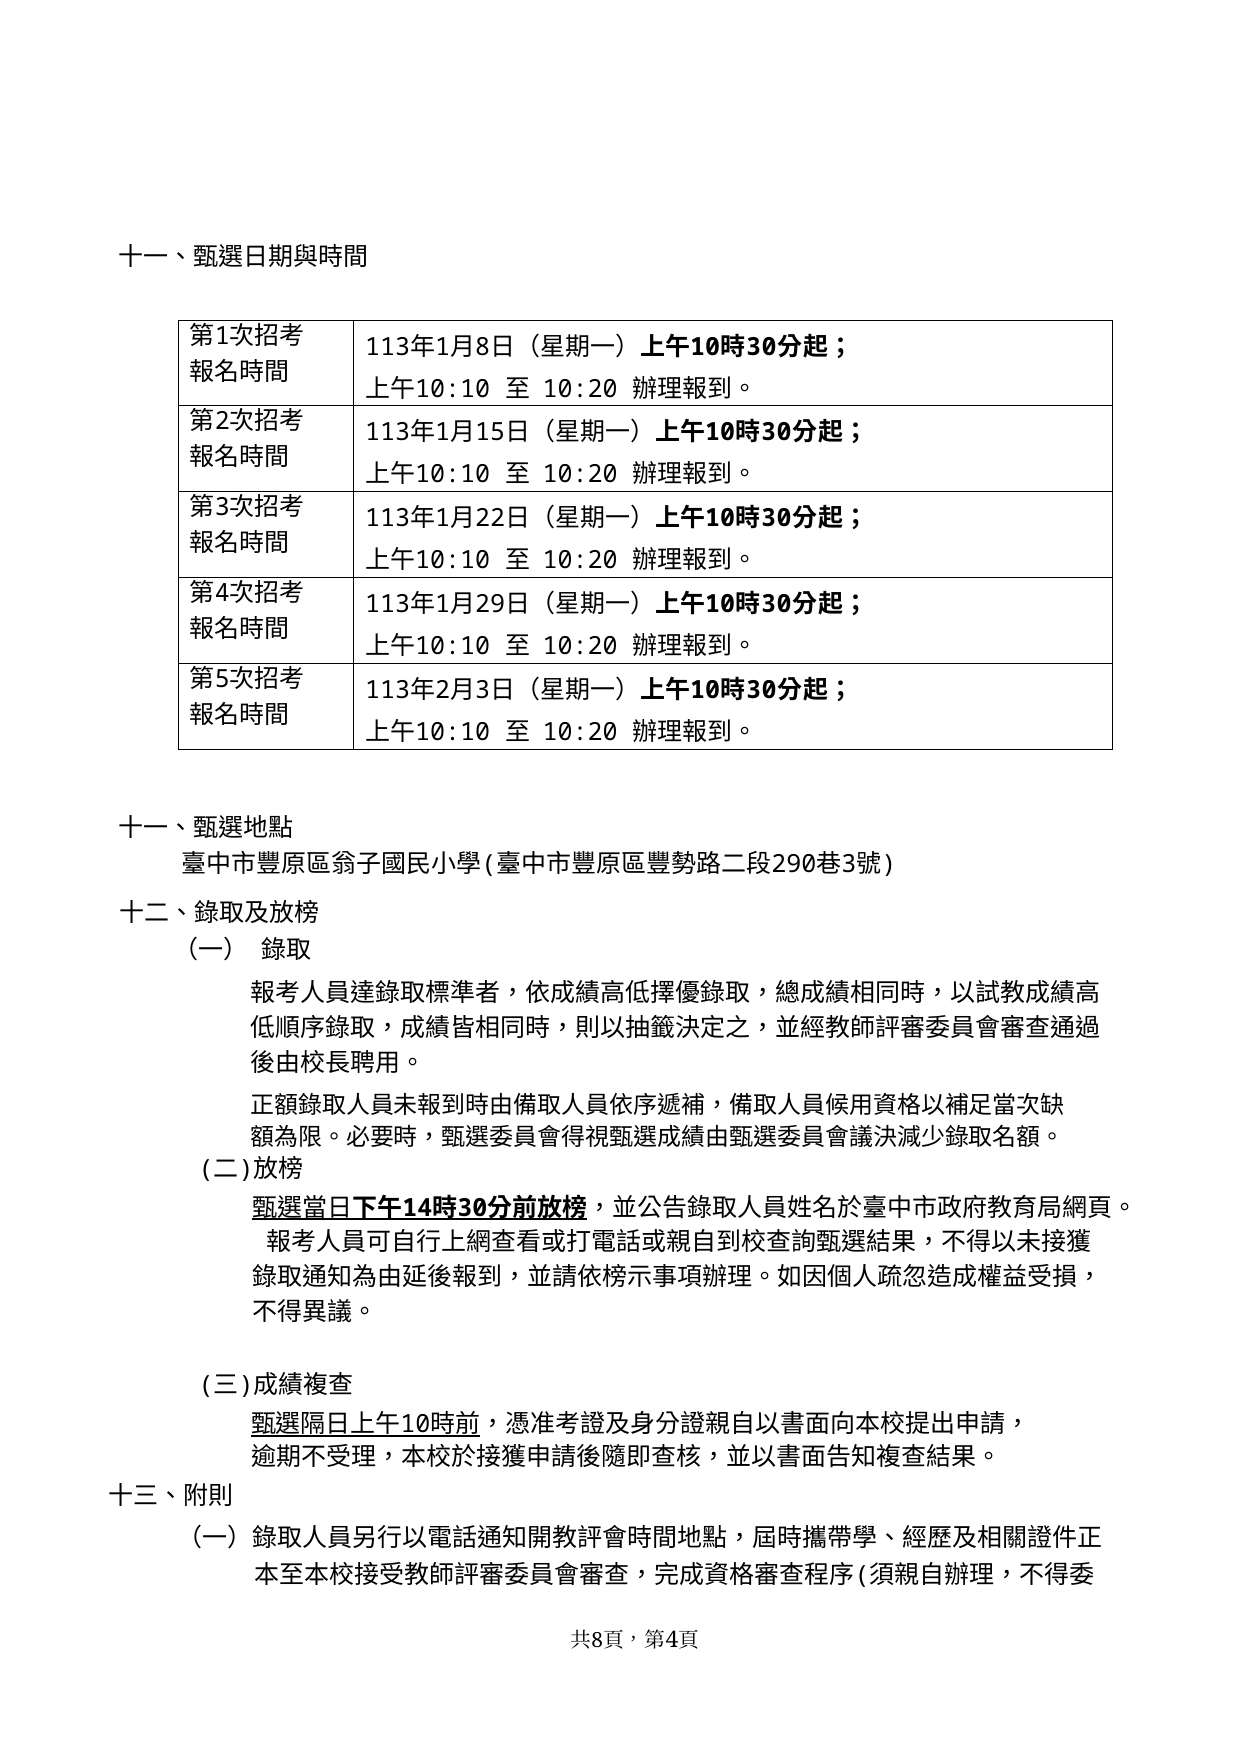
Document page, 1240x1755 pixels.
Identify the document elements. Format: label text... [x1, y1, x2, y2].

text 甄選隔日上午10時前，憑准考證及身分證親自以書面向本校提出申請，逾期不受理，本校於接獲申請後隨即查核，並以書面告知複查結果。 [251, 1406, 1051, 1473]
text 十三、附則 [108, 1475, 1183, 1512]
table_header 第1次招考 報名時間 [179, 321, 353, 405]
table_cell 113年1月15日（星期一）上午10時30分起； 上午10:10 至 10:20 辦理報到。 [354, 406, 1112, 491]
text 甄選當日下午14時30分前放榜，並公告錄取人員姓名於臺中市政府教育局網頁。 報考人員可自行上網查看或打電話或親自到校查詢甄選結果，不得以未接獲 錄取通知為由延後報到，並請依榜示事項辦理。如因個人疏忽造成權益受損， 不得異議。 [252, 1188, 1116, 1328]
text 十一、甄選地點 [119, 807, 1183, 843]
table_cell 113年1月29日（星期一）上午10時30分起； 上午10:10 至 10:20 辦理報到。 [354, 578, 1112, 663]
table_cell 第5次招考 報名時間 [179, 664, 353, 749]
table_cell 第4次招考 報名時間 [179, 578, 353, 663]
table_cell 113年2月3日（星期一）上午10時30分起； 上午10:10 至 10:20 辦理報到。 [354, 664, 1112, 749]
list (三)成績複查 [21, 1365, 1183, 1401]
text 報考人員達錄取標準者，依成績高低擇優錄取，總成績相同時，以試教成績高低順序錄取，成績皆相同時，則以抽籤決定之，並經教師評審委員會審查通過後由校長聘用。 [250, 974, 1100, 1079]
text 十一、甄選日期與時間 [119, 237, 1183, 273]
table_cell 第2次招考 報名時間 [179, 406, 353, 491]
table_cell 第3次招考 報名時間 [179, 492, 353, 577]
list (二)放榜 [21, 1152, 1183, 1183]
text （一）錄取人員另行以電話通知開教評會時間地點，屆時攜帶學、經歷及相關證件正 本至本校接受教師評審委員會審查，完成資格審查程序(須親自辦理，不得委 [178, 1518, 1132, 1590]
table_cell 113年1月22日（星期一）上午10時30分起； 上午10:10 至 10:20 辦理報到。 [354, 492, 1112, 577]
text 十二、錄取及放榜 [108, 893, 319, 929]
text （一） 錄取 [108, 929, 311, 966]
text 臺中市豐原區翁子國民小學(臺中市豐原區豐勢路二段290巷3號) [181, 844, 1183, 880]
table_header 113年1月8日（星期一）上午10時30分起； 上午10:10 至 10:20 辦理報到。 [354, 321, 1112, 405]
text 正額錄取人員未報到時由備取人員依序遞補，備取人員候用資格以補足當次缺額為限。必要時，甄選委員會得視甄選成績由甄選委員會議決減少錄取名額。 [250, 1088, 1086, 1152]
